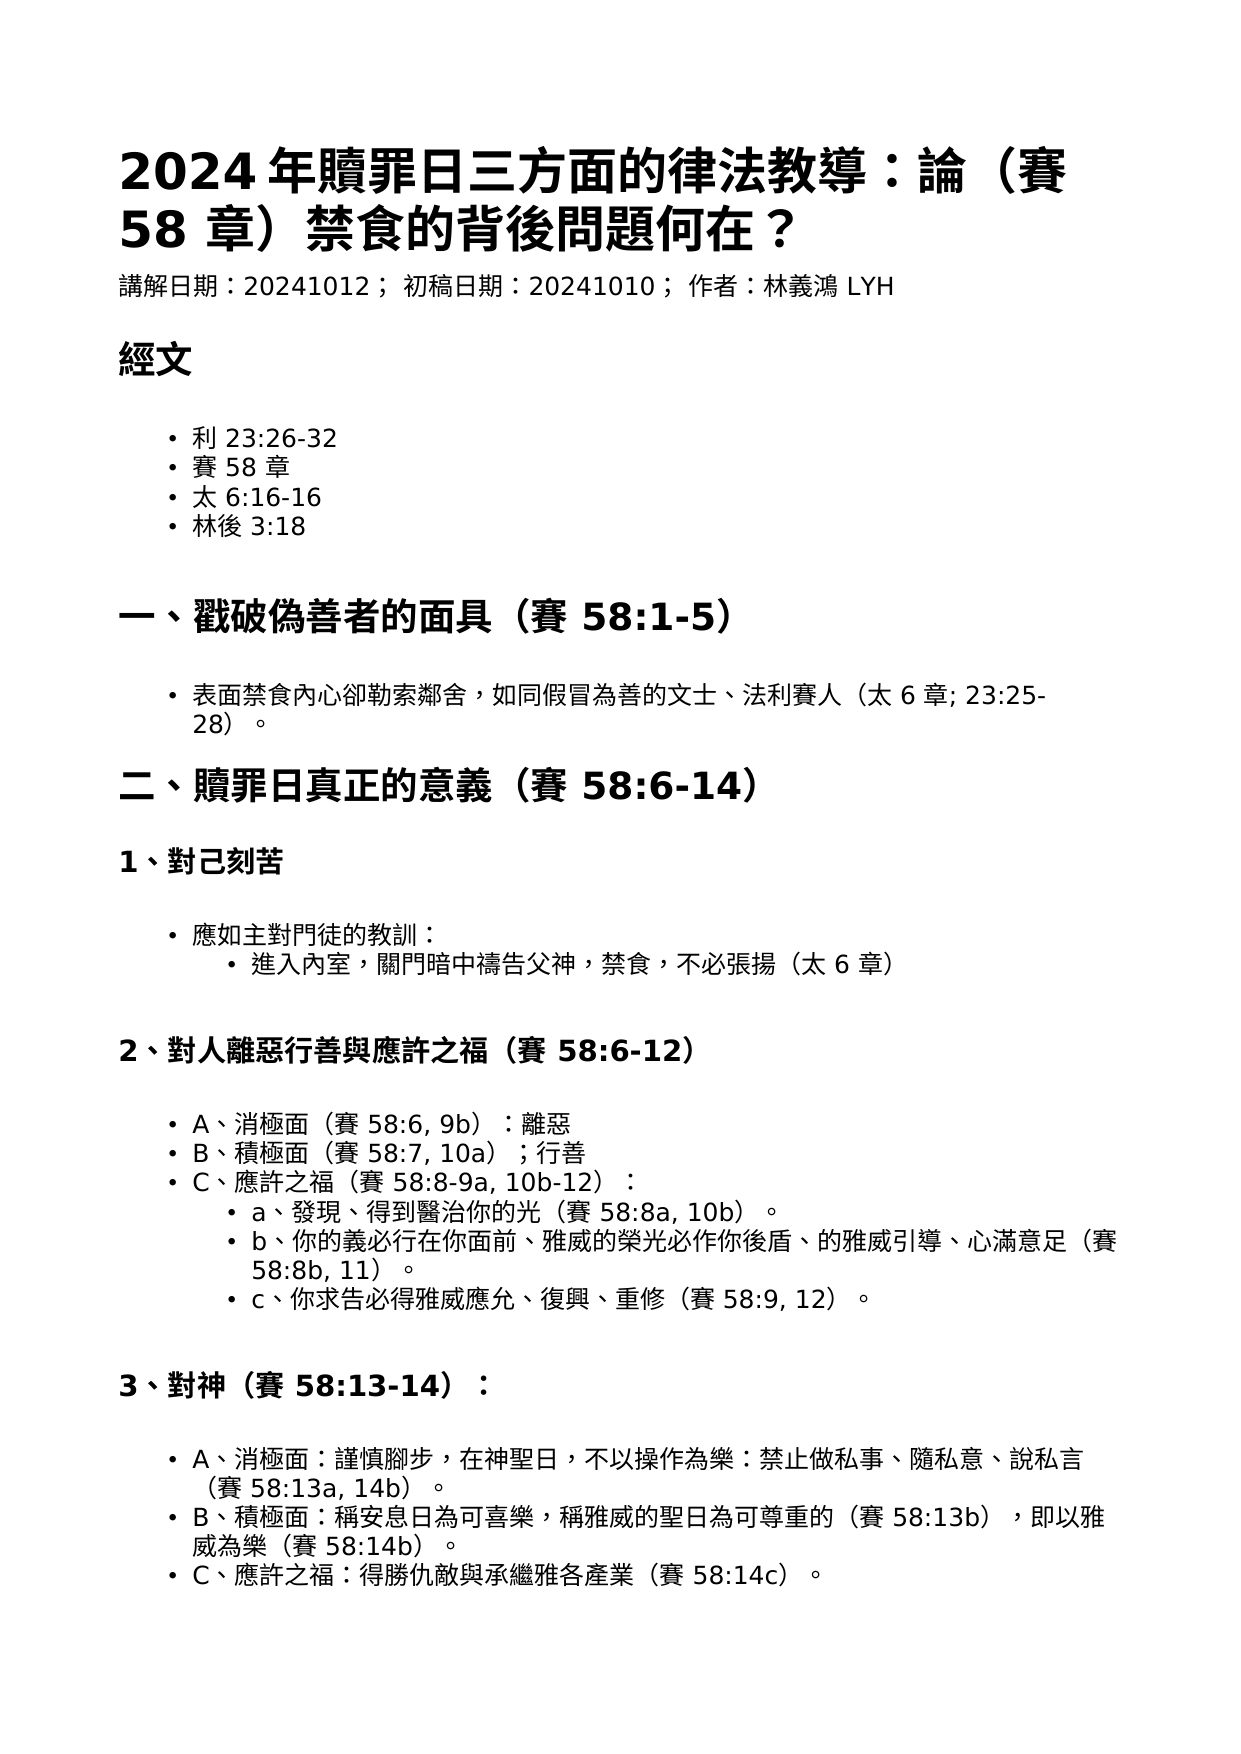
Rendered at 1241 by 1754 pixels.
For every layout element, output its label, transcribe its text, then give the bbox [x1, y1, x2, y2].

list b、你的義必行在你面前、雅威的榮光必作你後盾、的雅威引導、心滿意足（賽 58:8b, 11）。 [236, 1227, 1122, 1285]
list 林後 3:18 [177, 512, 1122, 541]
list B、積極面（賽 58:7, 10a）；行善 [177, 1139, 1122, 1169]
list C、應許之福：得勝仇敵與承繼雅各產業（賽 58:14c）。 [177, 1562, 1122, 1591]
text 講解日期：20241012； 初稿日期：20241010； 作者：林義鴻 LYH [118, 272, 1122, 301]
subtitle 經文 [118, 339, 1122, 382]
list C、應許之福（賽 58:8-9a, 10b-12）： [177, 1169, 1122, 1198]
list A、消極面（賽 58:6, 9b）：離惡 [177, 1110, 1122, 1139]
subtitle 2、對人離惡行善與應許之福（賽 58:6-12） [118, 1034, 1122, 1068]
list 表面禁食內心卻勒索鄰舍，如同假冒為善的文士、法利賽人（太 6 章; 23:25-28）。 [177, 681, 1122, 739]
list a、發現、得到醫治你的光（賽 58:8a, 10b）。 [236, 1198, 1122, 1227]
list 太 6:16-16 [177, 483, 1122, 512]
list 利 23:26-32 [177, 424, 1122, 453]
subtitle 一、戳破偽善者的面具（賽 58:1-5） [118, 596, 1122, 639]
list A、消極面：謹慎腳步，在神聖日，不以操作為樂：禁止做私事、隨私意、說私言（賽 58:13a, 14b）。 [177, 1445, 1122, 1503]
list 賽 58 章 [177, 453, 1122, 483]
list 進入內室，關門暗中禱告父神，禁食，不必張揚（太 6 章） [236, 951, 1122, 980]
subtitle 二、贖罪日真正的意義（賽 58:6-14） [118, 764, 1122, 808]
list B、積極面：稱安息日為可喜樂，稱雅威的聖日為可尊重的（賽 58:13b），即以雅威為樂（賽 58:14b）。 [177, 1503, 1122, 1562]
subtitle 3、對神（賽 58:13-14）： [118, 1369, 1122, 1403]
list 應如主對門徒的教訓： [177, 922, 1122, 951]
subtitle 2024年贖罪日三方面的律法教導：論（賽 58 章）禁食的背後問題何在？ [118, 143, 1122, 259]
subtitle 1、對己刻苦 [118, 846, 1122, 879]
list c、你求告必得雅威應允、復興、重修（賽 58:9, 12）。 [236, 1285, 1122, 1314]
